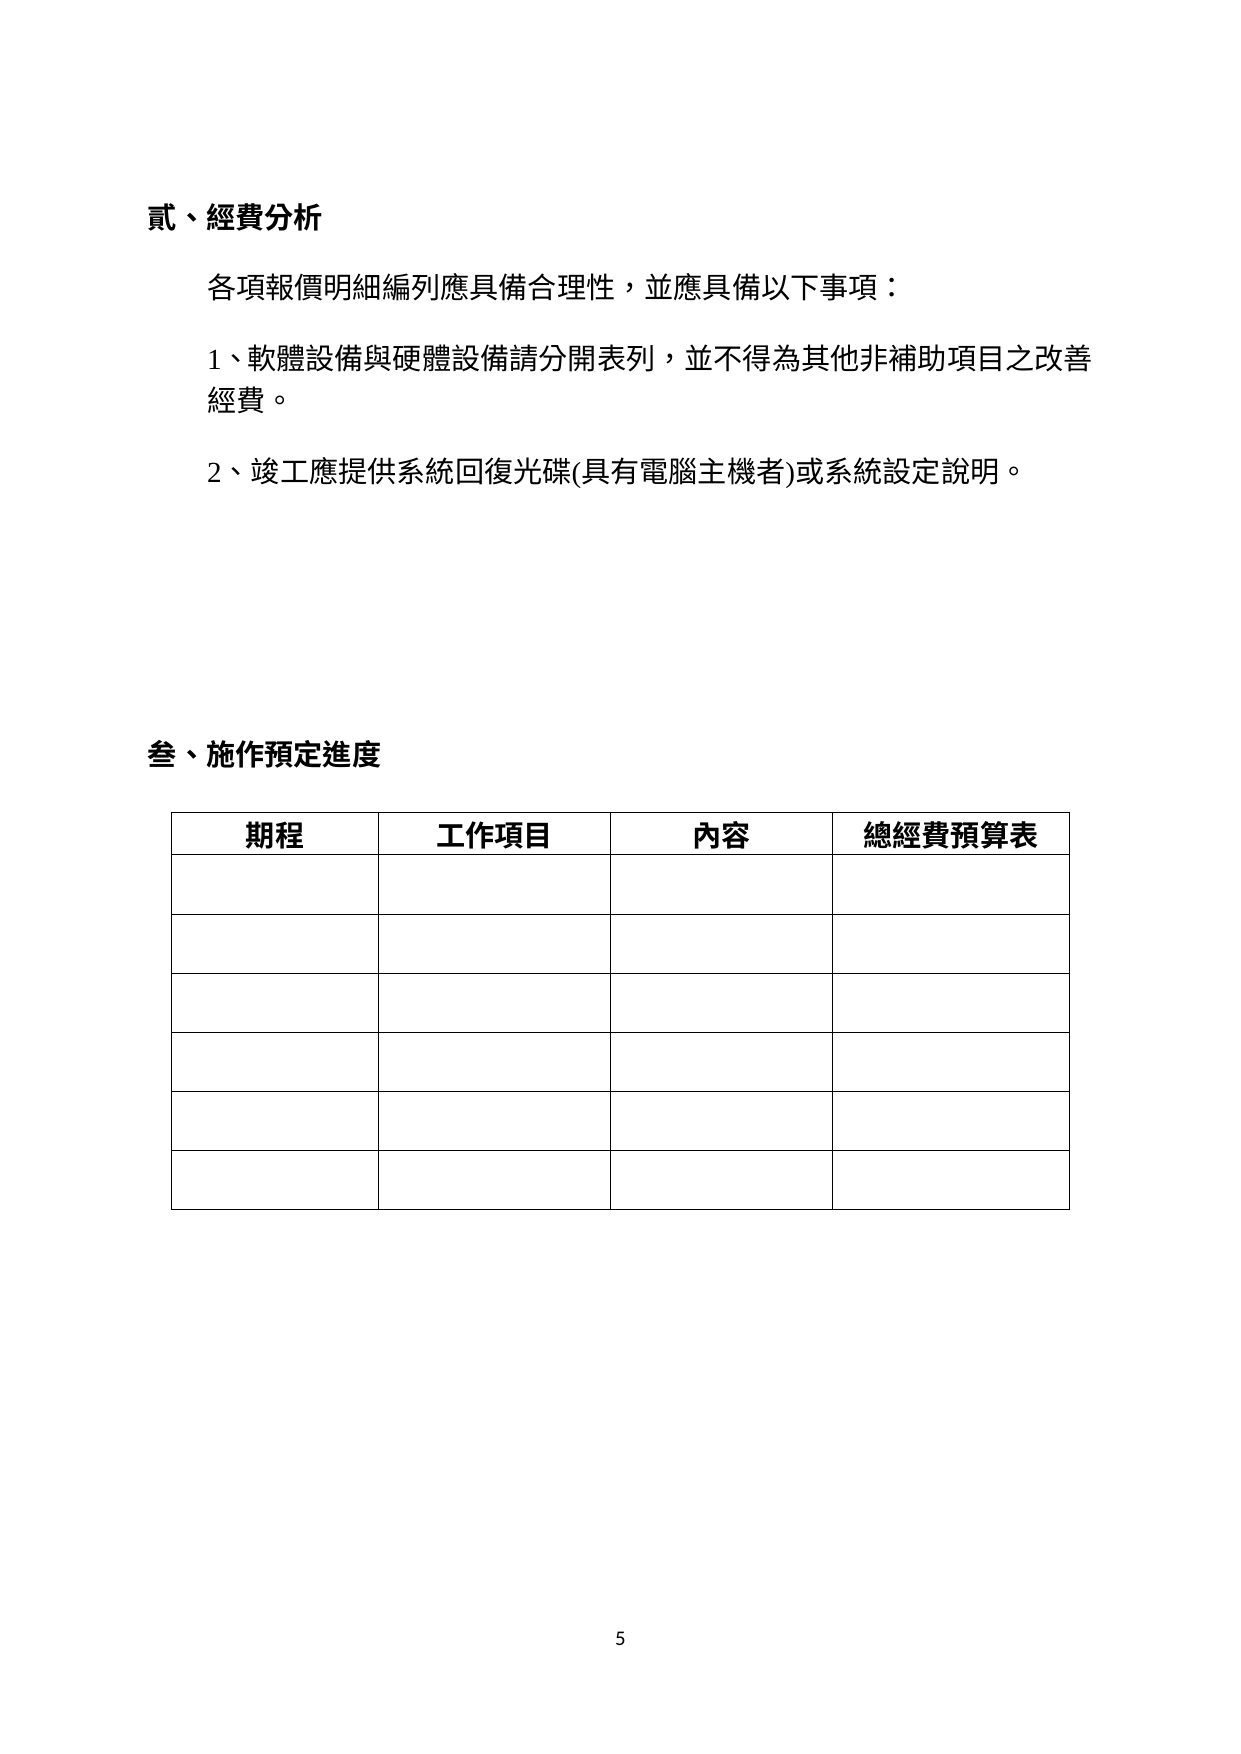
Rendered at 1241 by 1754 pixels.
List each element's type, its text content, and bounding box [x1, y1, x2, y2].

table_cell [833, 915, 1069, 972]
table_cell [611, 915, 832, 972]
table_cell [379, 915, 610, 972]
table_cell [379, 974, 610, 1032]
table_cell [833, 1092, 1069, 1150]
table_header 總經費預算表 [833, 813, 1069, 854]
table_header 期程 [172, 813, 378, 854]
table_cell [172, 1092, 378, 1150]
text 貳、經費分析 [148, 195, 1092, 236]
table_cell [611, 1151, 832, 1209]
table_cell [172, 915, 378, 972]
table_cell [611, 855, 832, 913]
table_cell [379, 855, 610, 913]
text 各項報價明細編列應具備合理性，並應具備以下事項： [207, 266, 1092, 307]
table_cell [172, 1033, 378, 1091]
table_cell [611, 1033, 832, 1091]
table_cell [833, 855, 1069, 913]
table_cell [611, 974, 832, 1032]
table_cell [833, 1033, 1069, 1091]
text 叁、施作預定進度 [148, 732, 1092, 774]
table_cell [833, 1151, 1069, 1209]
table_cell [172, 1151, 378, 1209]
table_cell [379, 1033, 610, 1091]
table_cell [611, 1092, 832, 1150]
table_header 內容 [611, 813, 832, 854]
table_header 工作項目 [379, 813, 610, 854]
text 1、軟體設備與硬體設備請分開表列，並不得為其他非補助項目之改善經費。 [207, 336, 1092, 420]
text 2、竣工應提供系統回復光碟(具有電腦主機者)或系統設定說明。 [207, 449, 1092, 491]
table_cell [379, 1092, 610, 1150]
table_cell [172, 855, 378, 913]
table_cell [379, 1151, 610, 1209]
table_cell [172, 974, 378, 1032]
table_cell [833, 974, 1069, 1032]
